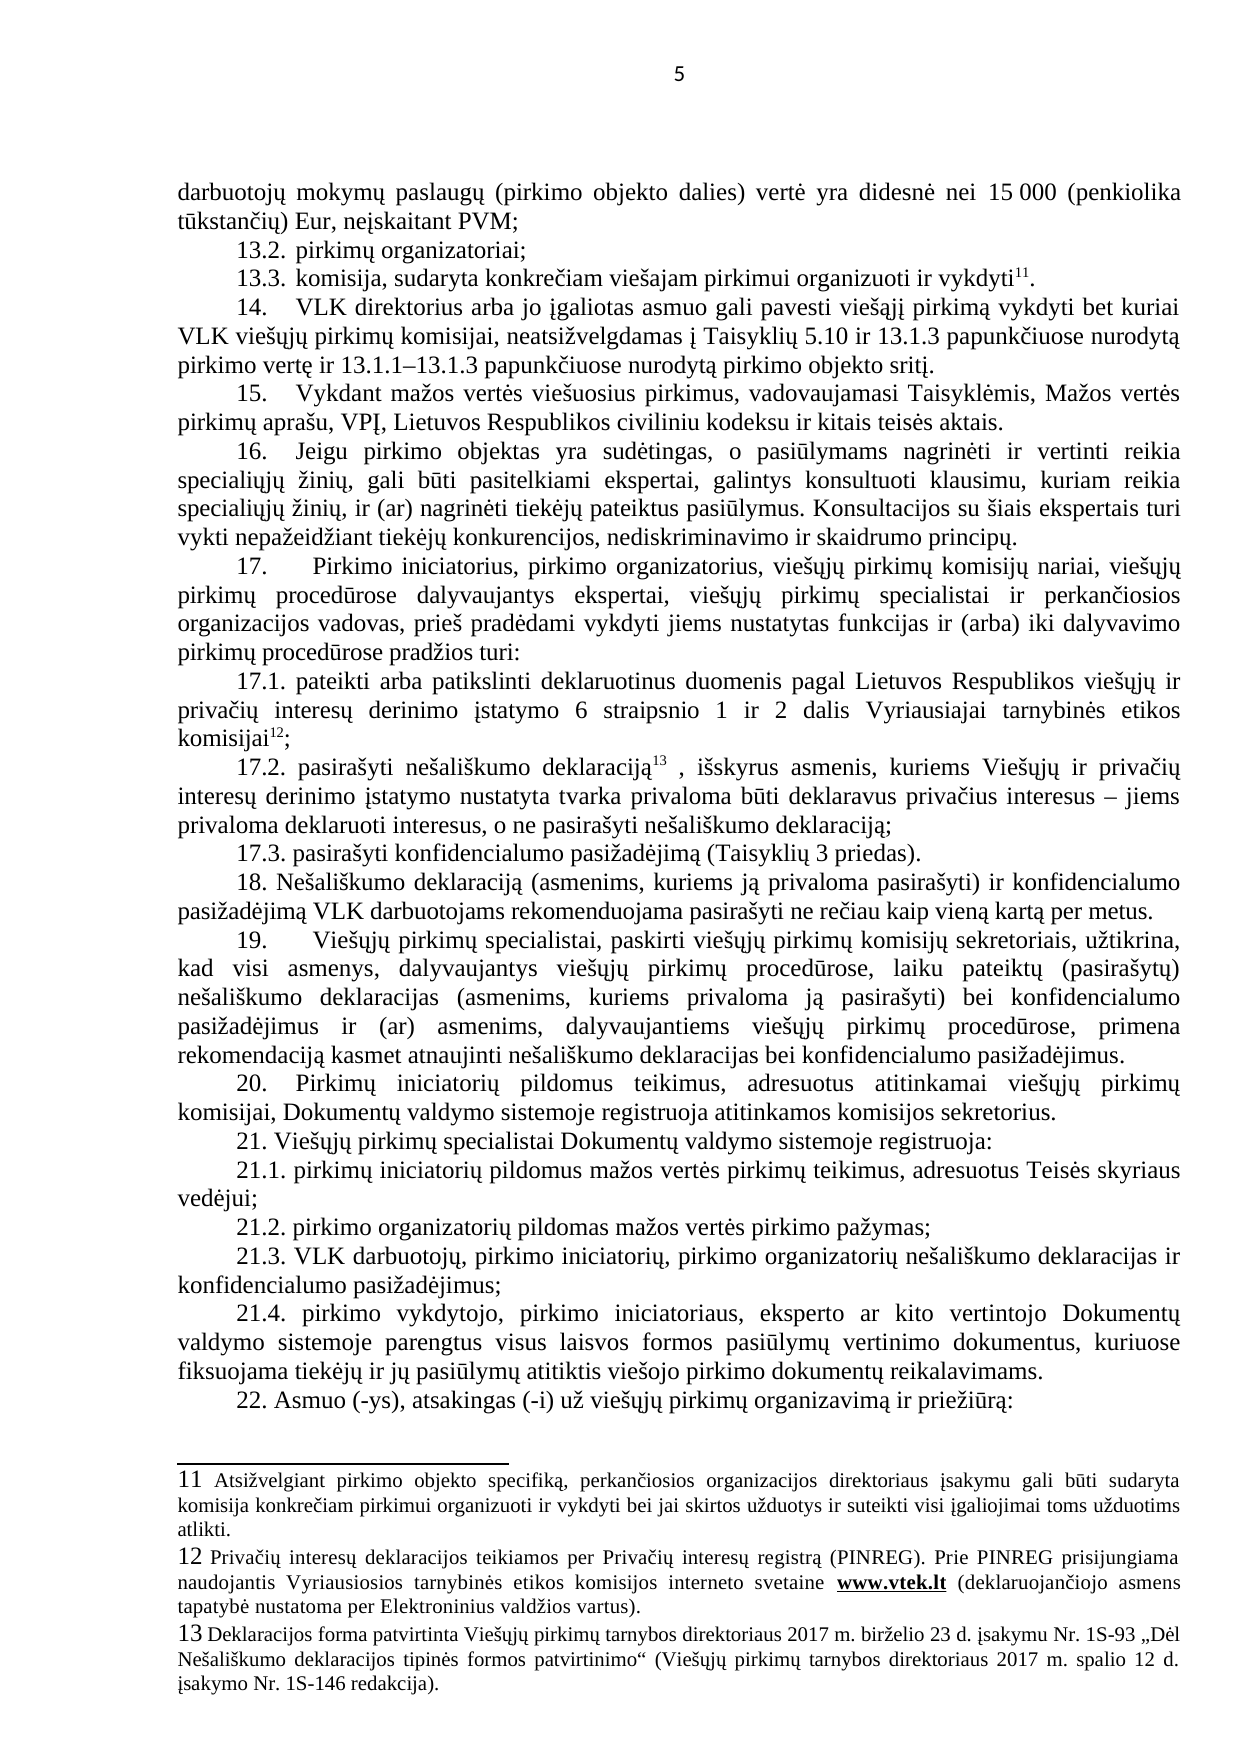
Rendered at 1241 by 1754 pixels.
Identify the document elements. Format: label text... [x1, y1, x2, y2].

text 13.3. komisija, sudaryta konkrečiam viešajam pirkimui organizuoti ir vykdyti. [177, 263, 1181, 292]
text Atsižvelgiant pirkimo objekto specifiką, perkančiosios organizacijos direktoriaus įsakymu gali būti sudaryta komisija konkrečiam pirkimui organizuoti ir vykdyti bei jai skirtos užduotys ir suteikti visi įgaliojimai toms užduotims atlikti. [177, 1464, 1181, 1541]
text 21.3. VLK darbuotojų, pirkimo iniciatorių, pirkimo organizatorių nešališkumo deklaracijas ir konfidencialumo pasižadėjimus; [177, 1241, 1181, 1298]
text 22. Asmuo (-ys), atsakingas (-i) už viešųjų pirkimų organizavimą ir priežiūrą: [177, 1385, 1181, 1413]
text 20. Pirkimų iniciatorių pildomus teikimus, adresuotus atitinkamai viešųjų pirkimų komisijai, Dokumentų valdymo sistemoje registruoja atitinkamos komisijos sekretorius. [177, 1068, 1181, 1126]
text 17.3. pasirašyti konfidencialumo pasižadėjimą (Taisyklių 3 priedas). [177, 838, 1181, 867]
text 21. Viešųjų pirkimų specialistai Dokumentų valdymo sistemoje registruoja: [177, 1126, 1181, 1155]
text 18. Nešališkumo deklaraciją (asmenims, kuriems ją privaloma pasirašyti) ir konfidencialumo pasižadėjimą VLK darbuotojams rekomenduojama pasirašyti ne rečiau kaip vieną kartą per metus. [177, 867, 1181, 925]
text 15. Vykdant mažos vertės viešuosius pirkimus, vadovaujamasi Taisyklėmis, Mažos vertės pirkimų aprašu, VPĮ, Lietuvos Respublikos civiliniu kodeksu ir kitais teisės aktais. [177, 378, 1181, 436]
text 21.4. pirkimo vykdytojo, pirkimo iniciatoriaus, eksperto ar kito vertintojo Dokumentų valdymo sistemoje parengtus visus laisvos formos pasiūlymų vertinimo dokumentus, kuriuose fiksuojama tiekėjų ir jų pasiūlymų atitiktis viešojo pirkimo dokumentų reikalavimams. [177, 1298, 1181, 1385]
text 21.1. pirkimų iniciatorių pildomus mažos vertės pirkimų teikimus, adresuotus Teisės skyriaus vedėjui; [177, 1155, 1181, 1212]
text darbuotojų mokymų paslaugų (pirkimo objekto dalies) vertė yra didesnė nei 15 000 (penkiolika tūkstančių) Eur, neįskaitant PVM; [177, 177, 1181, 235]
text 17.1. pateikti arba patikslinti deklaruotinus duomenis pagal Lietuvos Respublikos viešųjų ir privačių interesų derinimo įstatymo 6 straipsnio 1 ir 2 dalis Vyriausiajai tarnybinės etikos komisijai; [177, 666, 1181, 752]
text 16. Jeigu pirkimo objektas yra sudėtingas, o pasiūlymams nagrinėti ir vertinti reikia specialiųjų žinių, gali būti pasitelkiami ekspertai, galintys konsultuoti klausimu, kuriam reikia specialiųjų žinių, ir (ar) nagrinėti tiekėjų pateiktus pasiūlymus. Konsultacijos su šiais ekspertais turi vykti nepažeidžiant tiekėjų konkurencijos, nediskriminavimo ir skaidrumo principų. [177, 436, 1181, 551]
text 13.2. pirkimų organizatoriai; [177, 235, 1181, 263]
text Deklaracijos forma patvirtinta Viešųjų pirkimų tarnybos direktoriaus 2017 m. birželio 23 d. įsakymu Nr. 1S-93 „Dėl Nešališkumo deklaracijos tipinės formos patvirtinimo“ (Viešųjų pirkimų tarnybos direktoriaus 2017 m. spalio 12 d. įsakymo Nr. 1S-146 redakcija). [177, 1618, 1181, 1695]
text 14. VLK direktorius arba jo įgaliotas asmuo gali pavesti viešąjį pirkimą vykdyti bet kuriai VLK viešųjų pirkimų komisijai, neatsižvelgdamas į Taisyklių 5.10 ir 13.1.3 papunkčiuose nurodytą pirkimo vertę ir 13.1.1–13.1.3 papunkčiuose nurodytą pirkimo objekto sritį. [177, 292, 1181, 378]
text 17.2. pasirašyti nešališkumo deklaraciją , išskyrus asmenis, kuriems Viešųjų ir privačių interesų derinimo įstatymo nustatyta tvarka privaloma būti deklaravus privačius interesus – jiems privaloma deklaruoti interesus, o ne pasirašyti nešališkumo deklaraciją; [177, 752, 1181, 838]
text 17. Pirkimo iniciatorius, pirkimo organizatorius, viešųjų pirkimų komisijų nariai, viešųjų pirkimų procedūrose dalyvaujantys ekspertai, viešųjų pirkimų specialistai ir perkančiosios organizacijos vadovas, prieš pradėdami vykdyti jiems nustatytas funkcijas ir (arba) iki dalyvavimo pirkimų procedūrose pradžios turi: [177, 551, 1181, 666]
text Privačių interesų deklaracijos teikiamos per Privačių interesų registrą (PINREG). Prie PINREG prisijungiama naudojantis Vyriausiosios tarnybinės etikos komisijos interneto svetaine www.vtek.lt (deklaruojančiojo asmens tapatybė nustatoma per Elektroninius valdžios vartus). [177, 1541, 1181, 1618]
text 19. Viešųjų pirkimų specialistai, paskirti viešųjų pirkimų komisijų sekretoriais, užtikrina, kad visi asmenys, dalyvaujantys viešųjų pirkimų procedūrose, laiku pateiktų (pasirašytų) nešališkumo deklaracijas (asmenims, kuriems privaloma ją pasirašyti) bei konfidencialumo pasižadėjimus ir (ar) asmenims, dalyvaujantiems viešųjų pirkimų procedūrose, primena rekomendaciją kasmet atnaujinti nešališkumo deklaracijas bei konfidencialumo pasižadėjimus. [177, 925, 1181, 1068]
text 21.2. pirkimo organizatorių pildomas mažos vertės pirkimo pažymas; [177, 1212, 1181, 1241]
